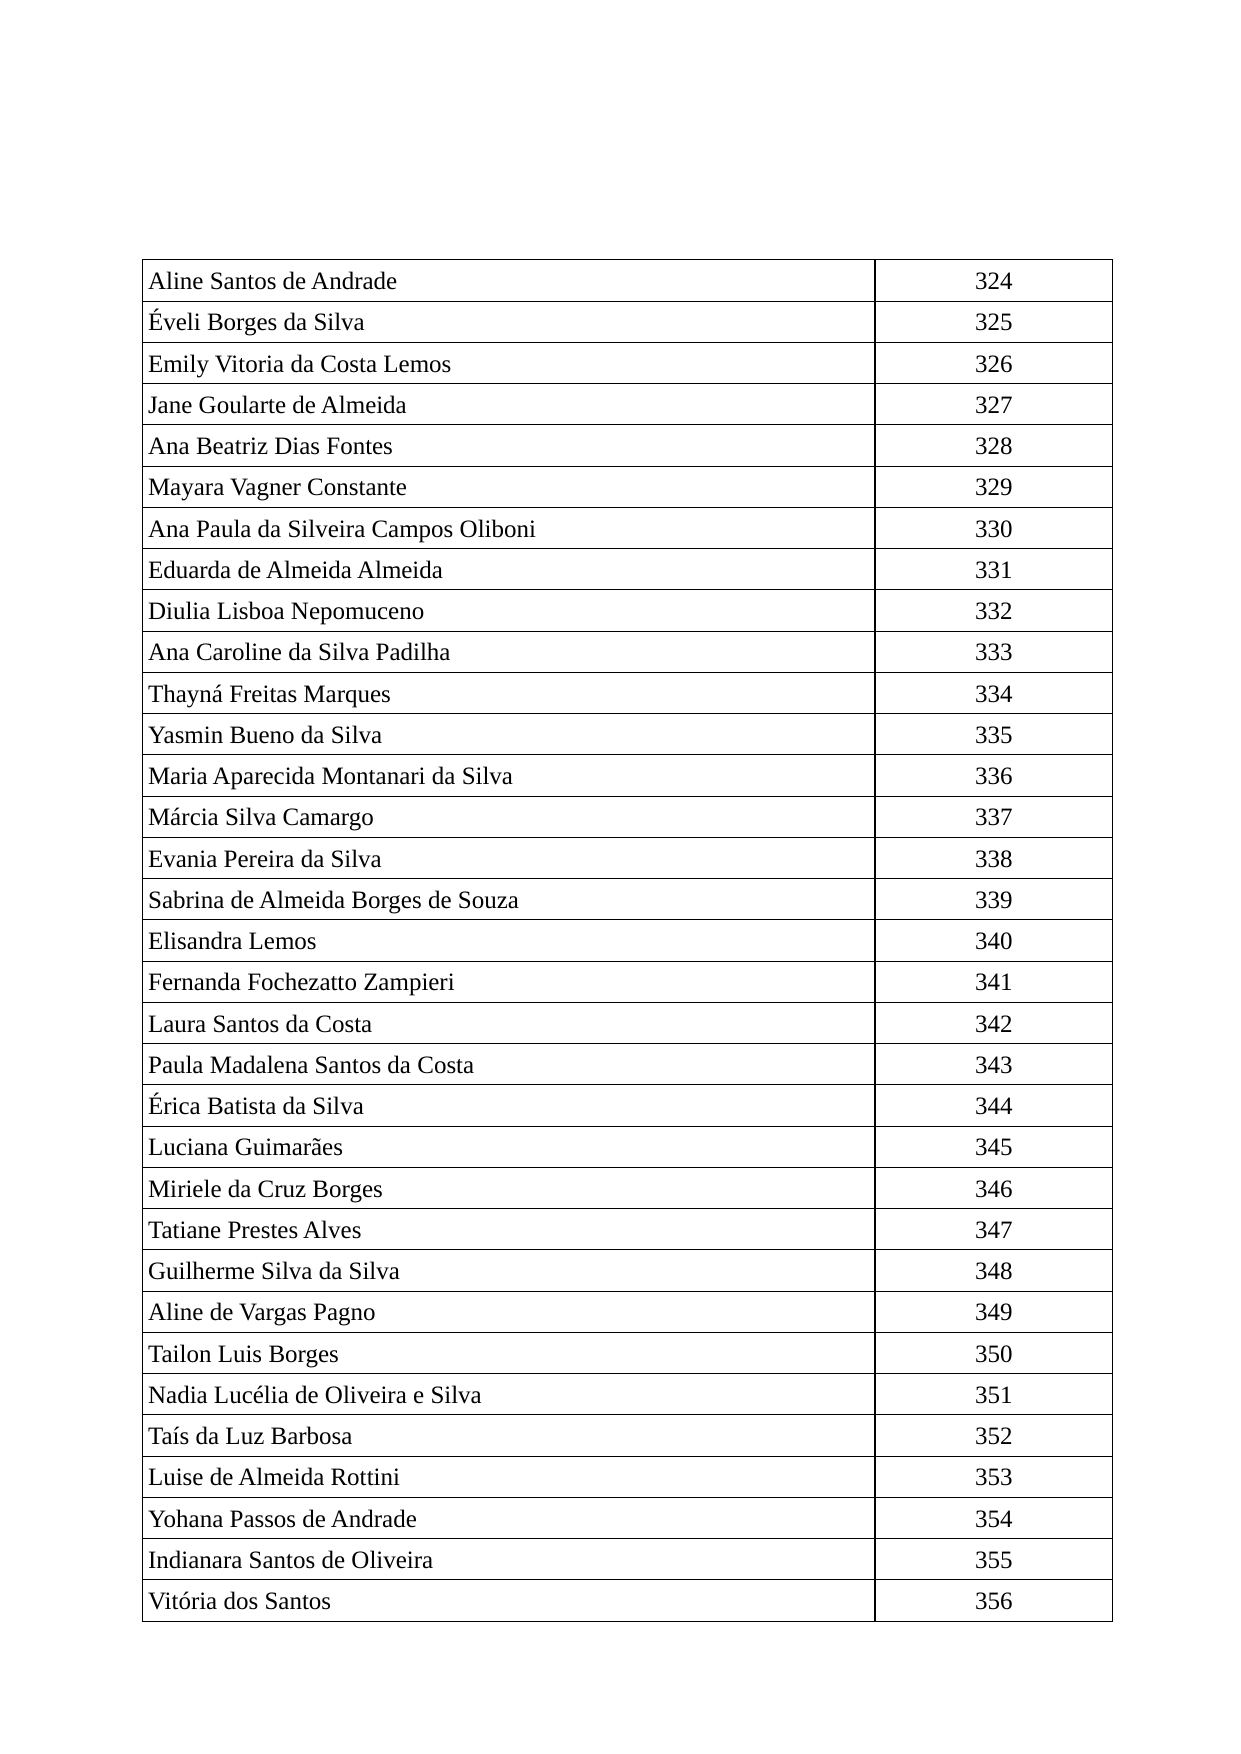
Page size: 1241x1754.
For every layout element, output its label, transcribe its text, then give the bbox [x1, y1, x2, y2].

table_cell 353 [876, 1457, 1112, 1497]
table_cell Paula Madalena Santos da Costa [143, 1044, 874, 1084]
table_cell Laura Santos da Costa [143, 1003, 874, 1043]
table_cell Yasmin Bueno da Silva [143, 714, 874, 754]
table_cell 339 [876, 879, 1112, 919]
table_cell Elisandra Lemos [143, 920, 874, 961]
table_cell 333 [876, 632, 1112, 672]
table_cell 330 [876, 508, 1112, 548]
table_cell 334 [876, 673, 1112, 713]
table_cell 337 [876, 797, 1112, 837]
table_cell 344 [876, 1085, 1112, 1126]
table_cell 351 [876, 1374, 1112, 1414]
table_cell Ana Paula da Silveira Campos Oliboni [143, 508, 874, 548]
table_cell Guilherme Silva da Silva [143, 1250, 874, 1291]
table_cell 341 [876, 962, 1112, 1002]
table_cell 331 [876, 549, 1112, 589]
table_cell Sabrina de Almeida Borges de Souza [143, 879, 874, 919]
table_cell Emily Vitoria da Costa Lemos [143, 343, 874, 383]
table_cell Fernanda Fochezatto Zampieri [143, 962, 874, 1002]
table_cell Indianara Santos de Oliveira [143, 1539, 874, 1579]
table_cell 340 [876, 920, 1112, 961]
table_cell 347 [876, 1209, 1112, 1249]
table_cell 352 [876, 1415, 1112, 1456]
table_cell Evania Pereira da Silva [143, 838, 874, 878]
table_cell 325 [876, 302, 1112, 342]
table_cell 345 [876, 1127, 1112, 1167]
table_cell 342 [876, 1003, 1112, 1043]
table_cell 326 [876, 343, 1112, 383]
table_cell 343 [876, 1044, 1112, 1084]
table_cell Aline de Vargas Pagno [143, 1292, 874, 1332]
table_cell 327 [876, 384, 1112, 424]
table_cell Jane Goularte de Almeida [143, 384, 874, 424]
table_cell Tatiane Prestes Alves [143, 1209, 874, 1249]
table_cell Luise de Almeida Rottini [143, 1457, 874, 1497]
table_cell Diulia Lisboa Nepomuceno [143, 590, 874, 631]
table_cell Márcia Silva Camargo [143, 797, 874, 837]
table_cell Maria Aparecida Montanari da Silva [143, 755, 874, 796]
table_cell 329 [876, 467, 1112, 507]
table_cell 348 [876, 1250, 1112, 1291]
table_cell 355 [876, 1539, 1112, 1579]
table_cell Mayara Vagner Constante [143, 467, 874, 507]
table_cell 346 [876, 1168, 1112, 1208]
table_cell 332 [876, 590, 1112, 631]
table_cell 356 [876, 1580, 1112, 1621]
table_cell 336 [876, 755, 1112, 796]
table_cell 338 [876, 838, 1112, 878]
table_cell Miriele da Cruz Borges [143, 1168, 874, 1208]
table_cell Thayná Freitas Marques [143, 673, 874, 713]
table_cell 349 [876, 1292, 1112, 1332]
table_cell Nadia Lucélia de Oliveira e Silva [143, 1374, 874, 1414]
table_cell Éveli Borges da Silva [143, 302, 874, 342]
table_cell 328 [876, 425, 1112, 466]
table_cell Taís da Luz Barbosa [143, 1415, 874, 1456]
table_cell 350 [876, 1333, 1112, 1373]
table_cell Eduarda de Almeida Almeida [143, 549, 874, 589]
table_cell 335 [876, 714, 1112, 754]
table_cell Ana Caroline da Silva Padilha [143, 632, 874, 672]
table_cell 324 [876, 260, 1112, 301]
table_cell Vitória dos Santos [143, 1580, 874, 1621]
table_cell Luciana Guimarães [143, 1127, 874, 1167]
table_cell 354 [876, 1498, 1112, 1538]
table_cell Ana Beatriz Dias Fontes [143, 425, 874, 466]
table_cell Tailon Luis Borges [143, 1333, 874, 1373]
table_cell Érica Batista da Silva [143, 1085, 874, 1126]
table_cell Aline Santos de Andrade [143, 260, 874, 301]
table_cell Yohana Passos de Andrade [143, 1498, 874, 1538]
